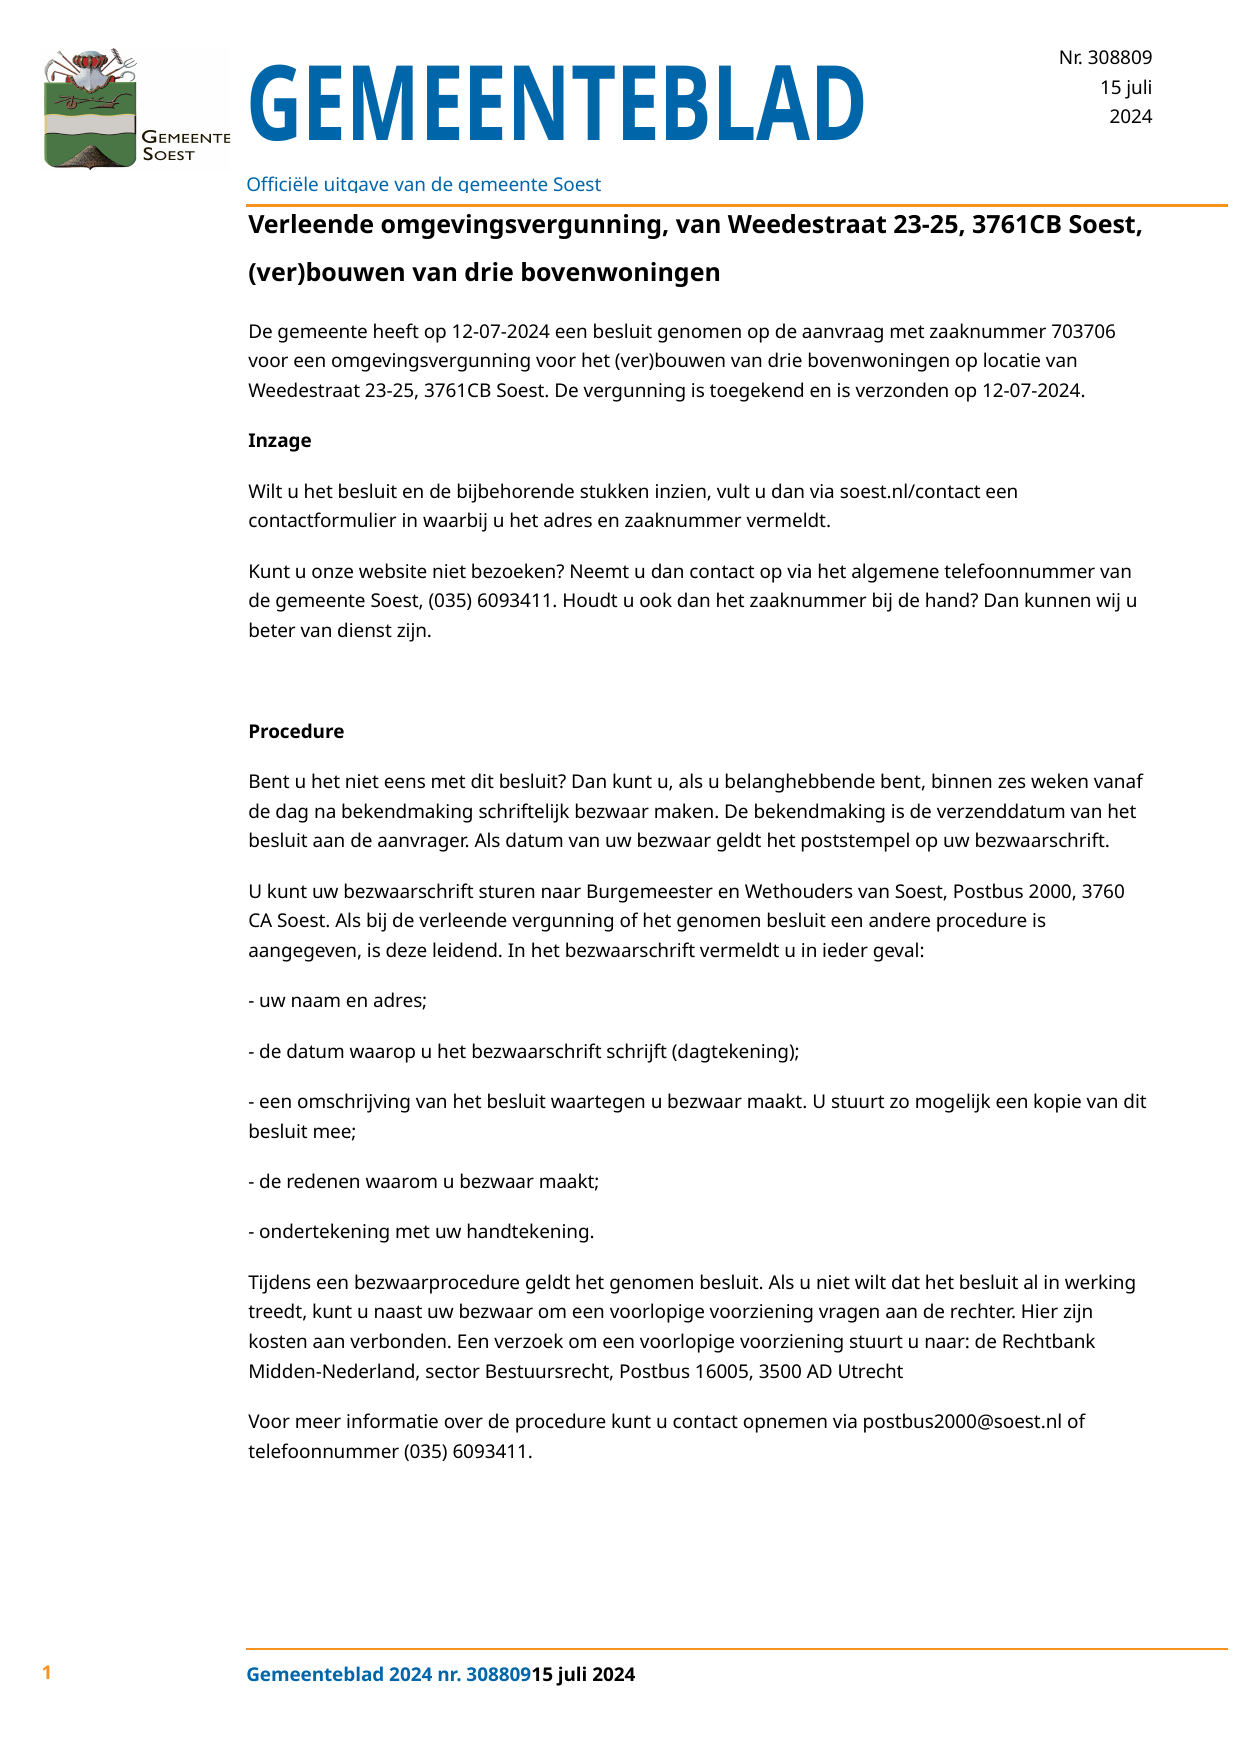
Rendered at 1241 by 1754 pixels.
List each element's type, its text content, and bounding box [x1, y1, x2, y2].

text Voor meer informatie over de procedure kunt u contact opnemen via postbus2000@soest.nl of telefoonnummer (035) 6093411. [248, 1408, 1152, 1464]
text U kunt uw bezwaarschrift sturen naar Burgemeester en Wethouders van Soest, Postbus 2000, 3760 CA Soest. Als bij de verleende vergunning of het genomen besluit een andere procedure is aangegeven, is deze leidend. In het bezwaarschrift vermeldt u in ieder geval: [248, 878, 1152, 963]
text - ondertekening met uw handtekening. [248, 1219, 1152, 1244]
text Procedure [248, 718, 1152, 744]
text Tijdens een bezwaarprocedure geldt het genomen besluit. Als u niet wilt dat het besluit al in werking treedt, kunt u naast uw bezwaar om een voorlopige voorziening vragen aan de rechter. Hier zijn kosten aan verbonden. Een verzoek om een voorlopige voorziening stuurt u naar: de Rechtbank Midden-Nederland, sector Bestuursrecht, Postbus 16005, 3500 AD Utrecht [248, 1269, 1152, 1384]
text Bent u het niet eens met dit besluit? Dan kunt u, als u belanghebbende bent, binnen zes weken vanaf de dag na bekendmaking schriftelijk bezwaar maken. De bekendmaking is de verzenddatum van het besluit aan de aanvrager. Als datum van uw bezwaar geldt het poststempel op uw bezwaarschrift. [248, 768, 1152, 853]
picture [41, 47, 231, 172]
text Inzage [248, 427, 1152, 453]
text - een omschrijving van het besluit waartegen u bezwaar maakt. U stuurt zo mogelijk een kopie van dit besluit mee; [248, 1088, 1152, 1144]
text Verleende omgevingsvergunning, van Weedestraat 23-25, 3761CB Soest, (ver)bouwen van drie bovenwoningen [248, 207, 1152, 288]
text - de redenen waarom u bezwaar maakt; [248, 1168, 1152, 1194]
text Wilt u het besluit en de bijbehorende stukken inzien, vult u dan via soest.nl/contact een contactformulier in waarbij u het adres en zaaknummer vermeldt. [248, 478, 1152, 533]
text - de datum waarop u het bezwaarschrift schrijft (dagtekening); [248, 1038, 1152, 1064]
text - uw naam en adres; [248, 987, 1152, 1013]
text Kunt u onze website niet bezoeken? Neemt u dan contact op via het algemene telefoonnummer van de gemeente Soest, (035) 6093411. Houdt u ook dan het zaaknummer bij de hand? Dan kunnen wij u beter van dienst zijn. [248, 558, 1152, 643]
text De gemeente heeft op 12-07-2024 een besluit genomen op de aanvraag met zaaknummer 703706 voor een omgevingsvergunning voor het (ver)bouwen van drie bovenwoningen op locatie van Weedestraat 23-25, 3761CB Soest. De vergunning is toegekend en is verzonden op 12-07-2024. [248, 318, 1152, 403]
